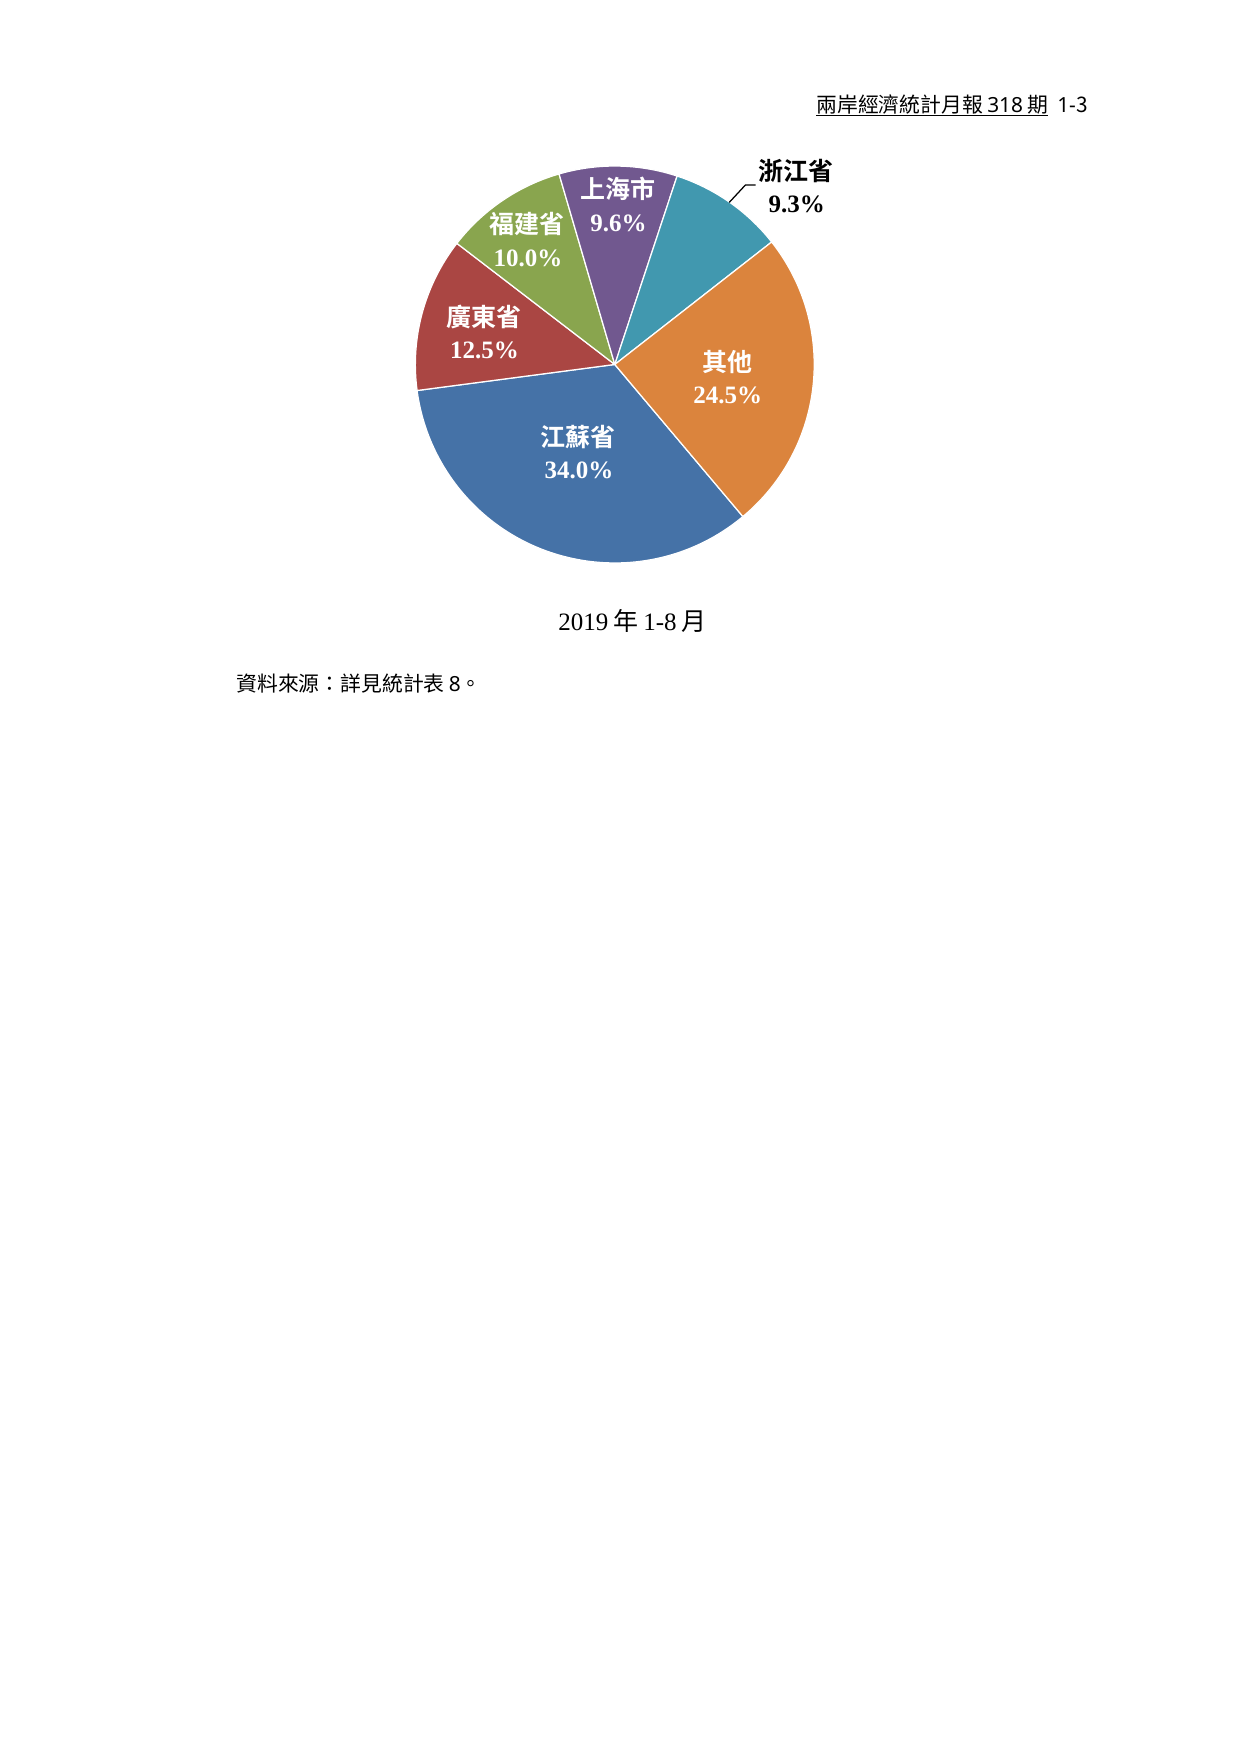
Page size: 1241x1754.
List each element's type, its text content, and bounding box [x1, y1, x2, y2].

text 2019年1-8月 [177, 578, 1087, 641]
text 資料來源：詳見統計表8。 [177, 641, 1087, 703]
